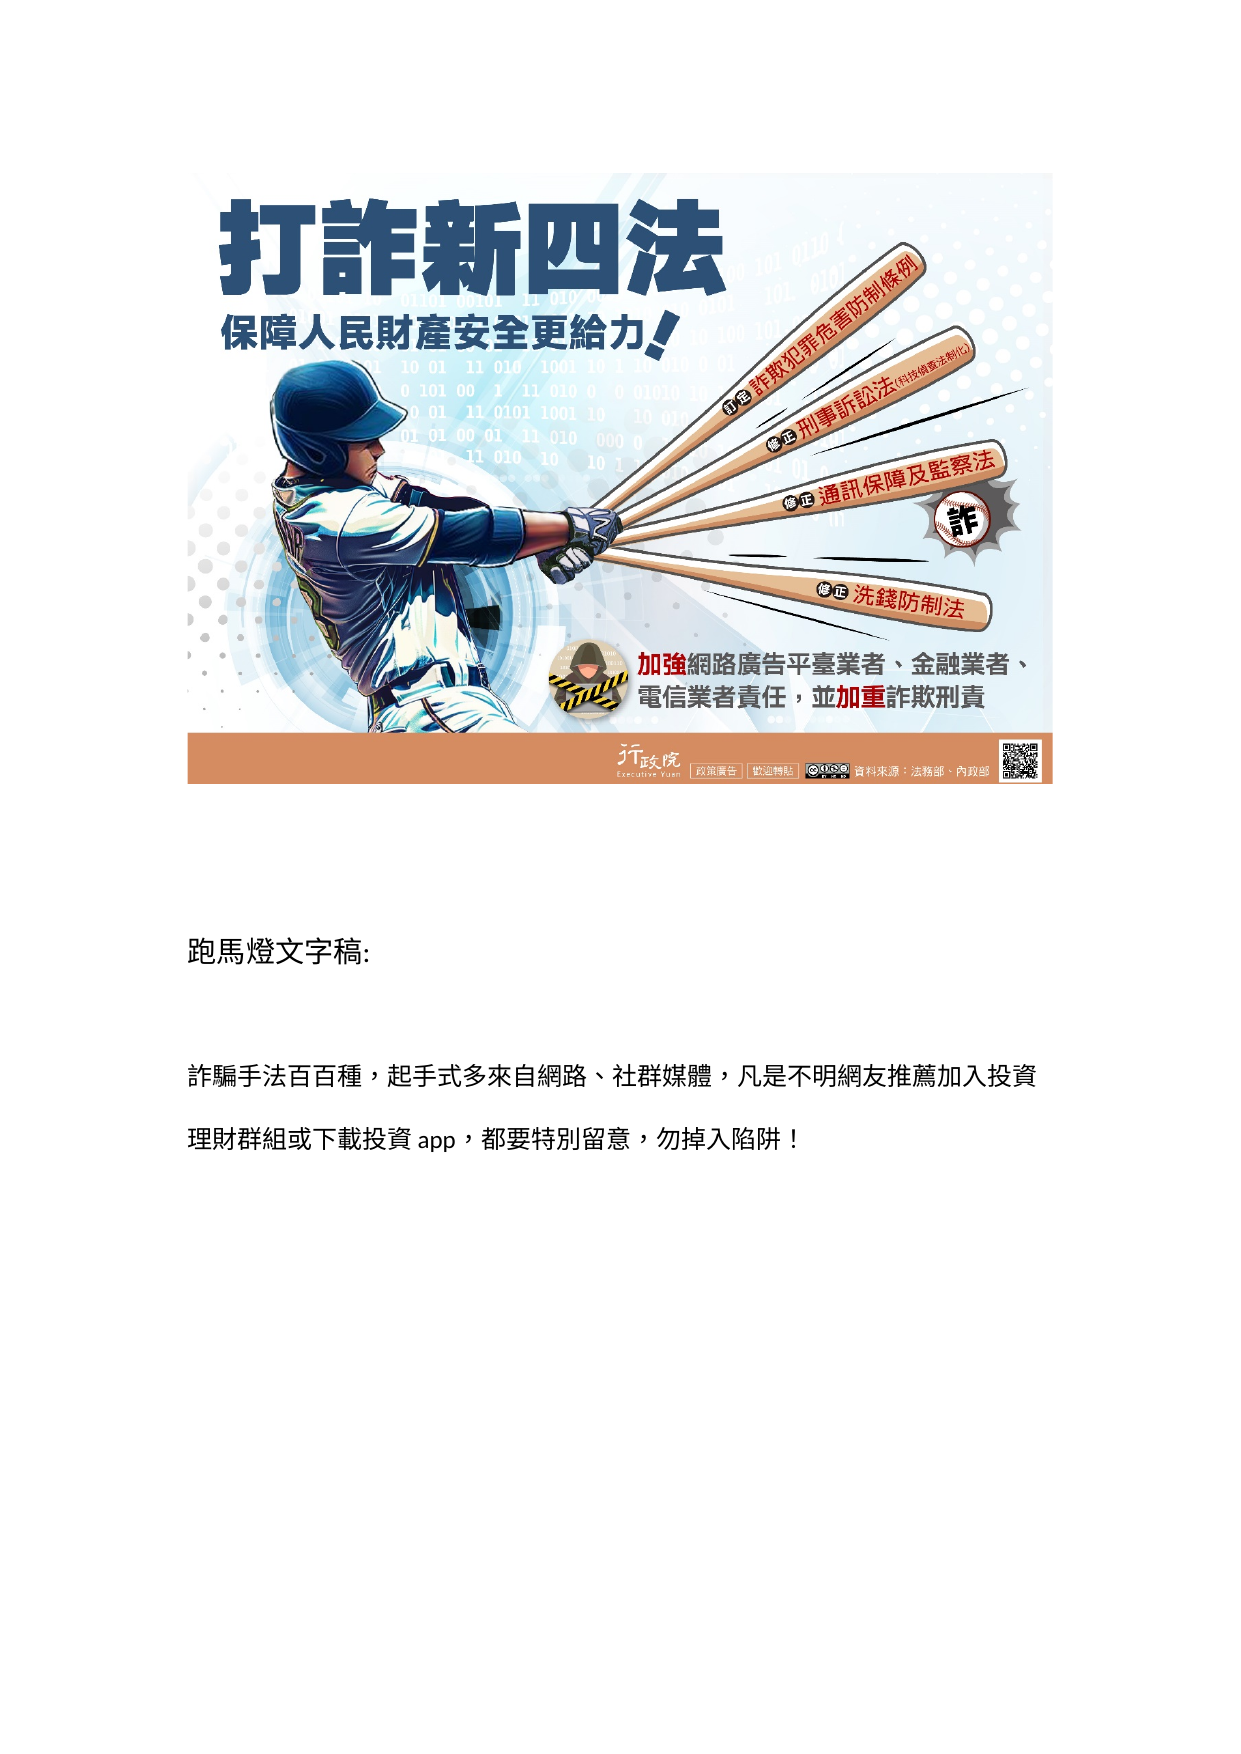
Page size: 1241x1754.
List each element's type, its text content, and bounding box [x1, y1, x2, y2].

text 跑馬燈文字稿: [187, 908, 1053, 971]
text 詐騙手法百百種，起手式多來自網路、社群媒體，凡是不明網友推薦加入投資理財群組或下載投資app，都要特別留意，勿掉入陷阱！ [187, 1033, 1053, 1158]
